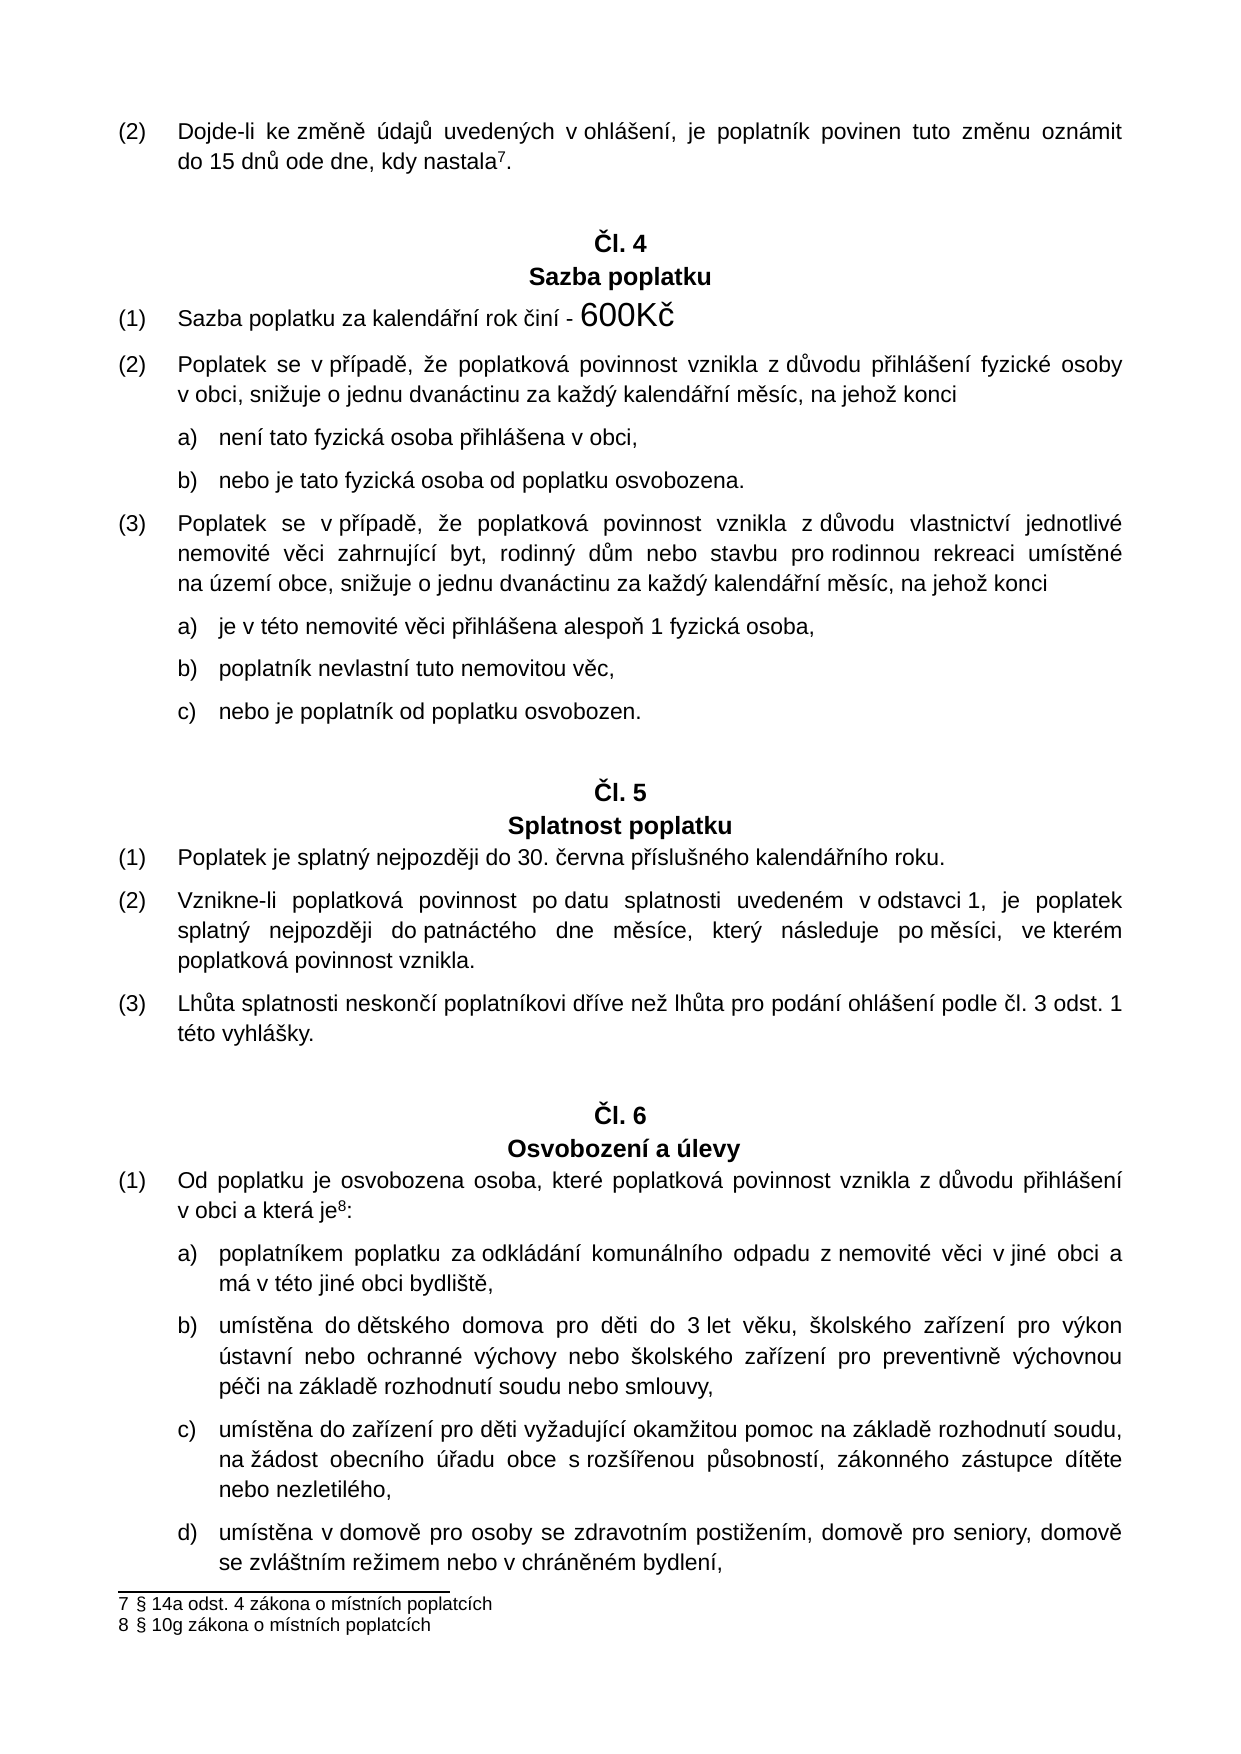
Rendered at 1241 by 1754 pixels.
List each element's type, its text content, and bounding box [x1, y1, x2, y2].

list Od poplatku je osvobozena osoba, které poplatková povinnost vznikla z důvodu přihlášení v obci a která je: [118, 1167, 1122, 1223]
list poplatníkem poplatku za odkládání komunálního odpadu z nemovité věci v jiné obci a má v této jiné obci bydliště, [177, 1239, 1122, 1296]
list není tato fyzická osoba přihlášena v obci, [177, 424, 1122, 451]
list Sazba poplatku za kalendářní rok činí - 600Kč [118, 294, 1122, 333]
list nebo je tato fyzická osoba od poplatku osvobozena. [177, 467, 1122, 493]
list § 10g zákona o místních poplatcích [118, 1614, 1122, 1635]
list umístěna do dětského domova pro děti do 3 let věku, školského zařízení pro výkon ústavní nebo ochranné výchovy nebo školského zařízení pro preventivně výchovnou péči na základě rozhodnutí soudu nebo smlouvy, [177, 1312, 1122, 1399]
list Poplatek se v případě, že poplatková povinnost vznikla z důvodu vlastnictví jednotlivé nemovité věci zahrnující byt, rodinný dům nebo stavbu pro rodinnou rekreaci umístěné na území obce, snižuje o jednu dvanáctinu za každý kalendářní měsíc, na jehož konci [118, 509, 1122, 596]
list Dojde-li ke změně údajů uvedených v ohlášení, je poplatník povinen tuto změnu oznámit do 15 dnů ode dne, kdy nastala. [118, 118, 1122, 175]
subtitle Čl. 4 Sazba poplatku [118, 228, 1122, 290]
list umístěna do zařízení pro děti vyžadující okamžitou pomoc na základě rozhodnutí soudu, na žádost obecního úřadu obce s rozšířenou působností, zákonného zástupce dítěte nebo nezletilého, [177, 1416, 1122, 1502]
list Poplatek se v případě, že poplatková povinnost vznikla z důvodu přihlášení fyzické osoby v obci, snižuje o jednu dvanáctinu za každý kalendářní měsíc, na jehož konci [118, 351, 1122, 408]
list poplatník nevlastní tuto nemovitou věc, [177, 655, 1122, 682]
list Vznikne-li poplatková povinnost po datu splatnosti uvedeném v odstavci 1, je poplatek splatný nejpozději do patnáctého dne měsíce, který následuje po měsíci, ve kterém poplatková povinnost vznikla. [118, 887, 1122, 974]
list umístěna v domově pro osoby se zdravotním postižením, domově pro seniory, domově se zvláštním režimem nebo v chráněném bydlení, [177, 1519, 1122, 1575]
list je v této nemovité věci přihlášena alespoň 1 fyzická osoba, [177, 613, 1122, 639]
subtitle Čl. 6 Osvobození a úlevy [118, 1101, 1122, 1162]
list Poplatek je splatný nejpozději do 30. června příslušného kalendářního roku. [118, 844, 1122, 871]
list § 14a odst. 4 zákona o místních poplatcích [118, 1592, 1122, 1614]
list Lhůta splatnosti neskončí poplatníkovi dříve než lhůta pro podání ohlášení podle čl. 3 odst. 1 této vyhlášky. [118, 990, 1122, 1047]
list nebo je poplatník od poplatku osvobozen. [177, 698, 1122, 724]
subtitle Čl. 5 Splatnost poplatku [118, 778, 1122, 840]
